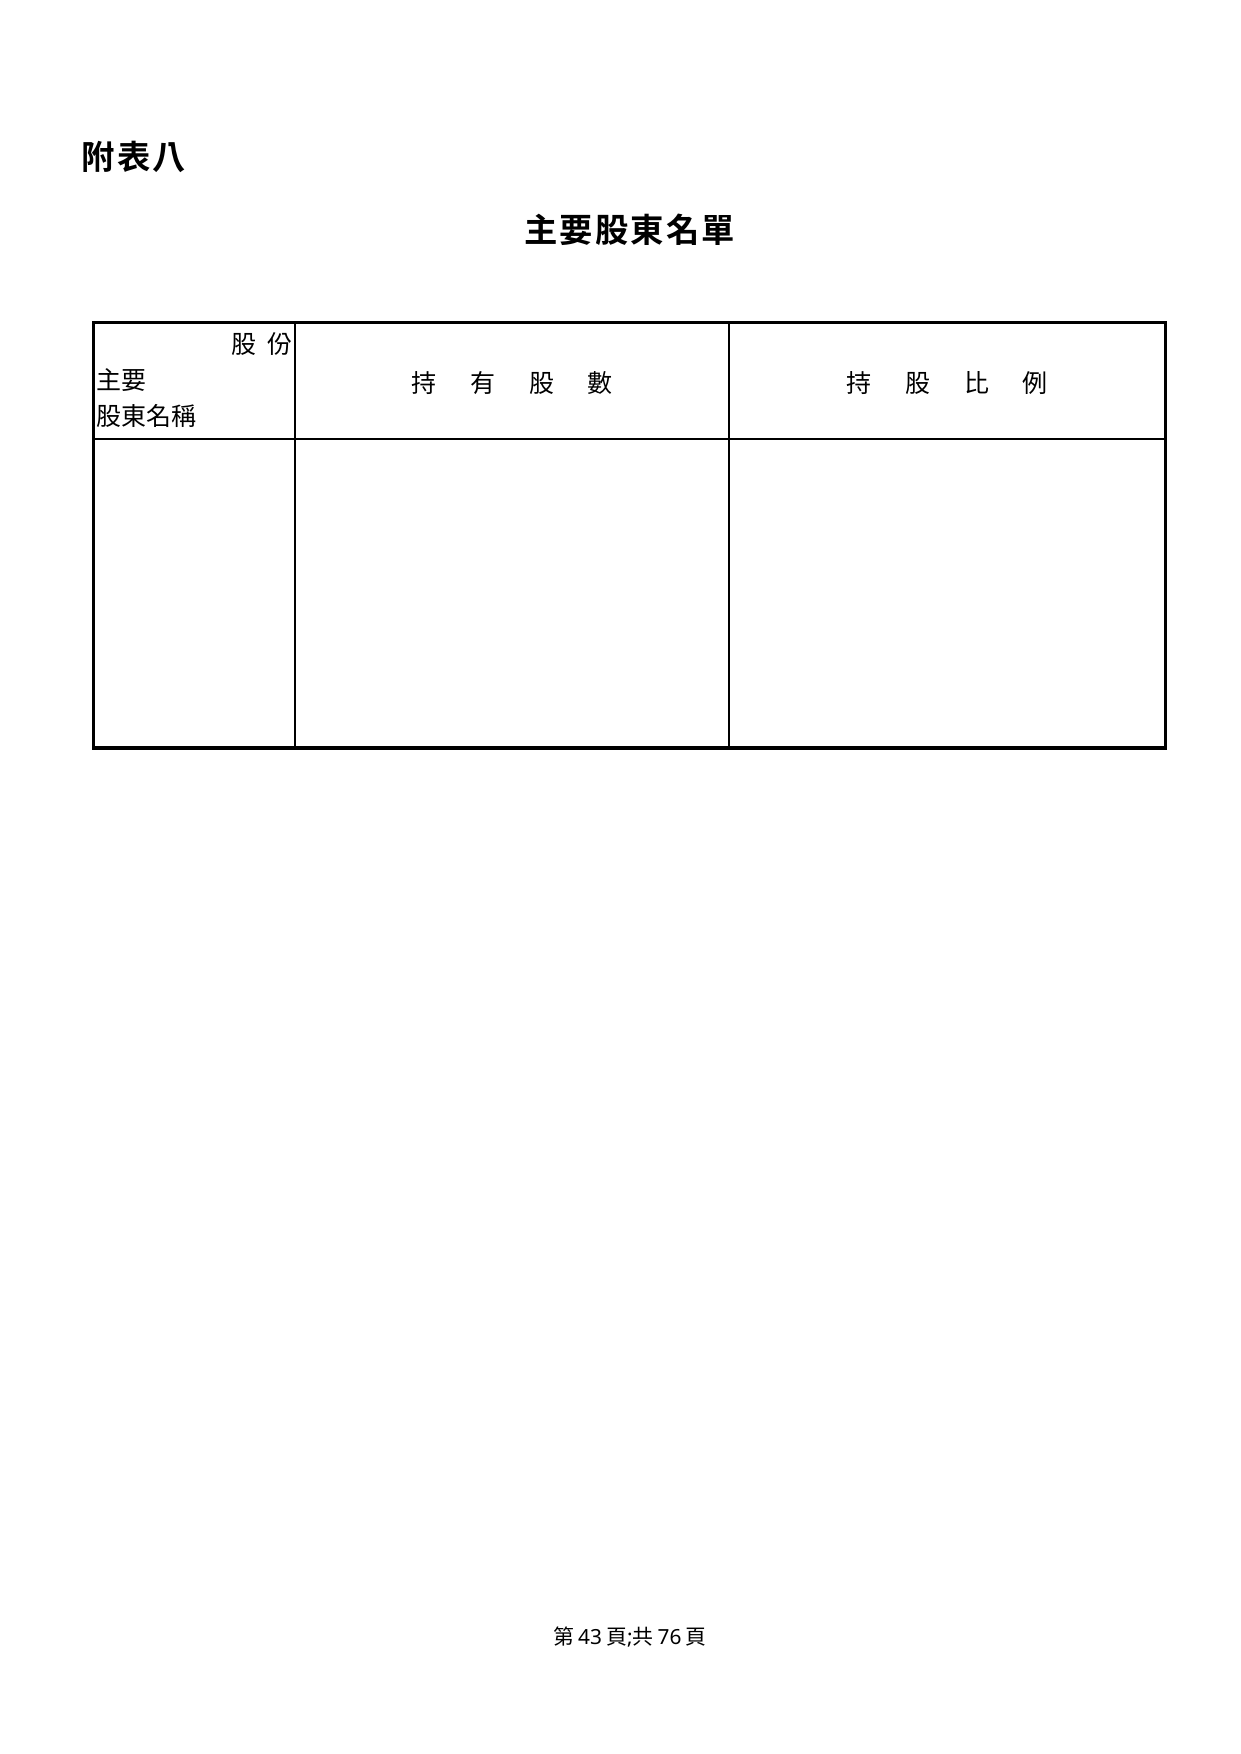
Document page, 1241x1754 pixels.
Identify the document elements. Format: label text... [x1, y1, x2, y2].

table_header 股 份 主要 股東名稱 [95, 324, 294, 438]
text 主要股東名單 [131, 203, 1128, 252]
table_header 持 有 股 數 [296, 324, 728, 438]
table_cell [296, 440, 728, 746]
table_header 持 股 比 例 [730, 324, 1164, 438]
table_cell [730, 440, 1164, 746]
table_cell [95, 440, 294, 746]
text 附表八 [0, 131, 1128, 179]
